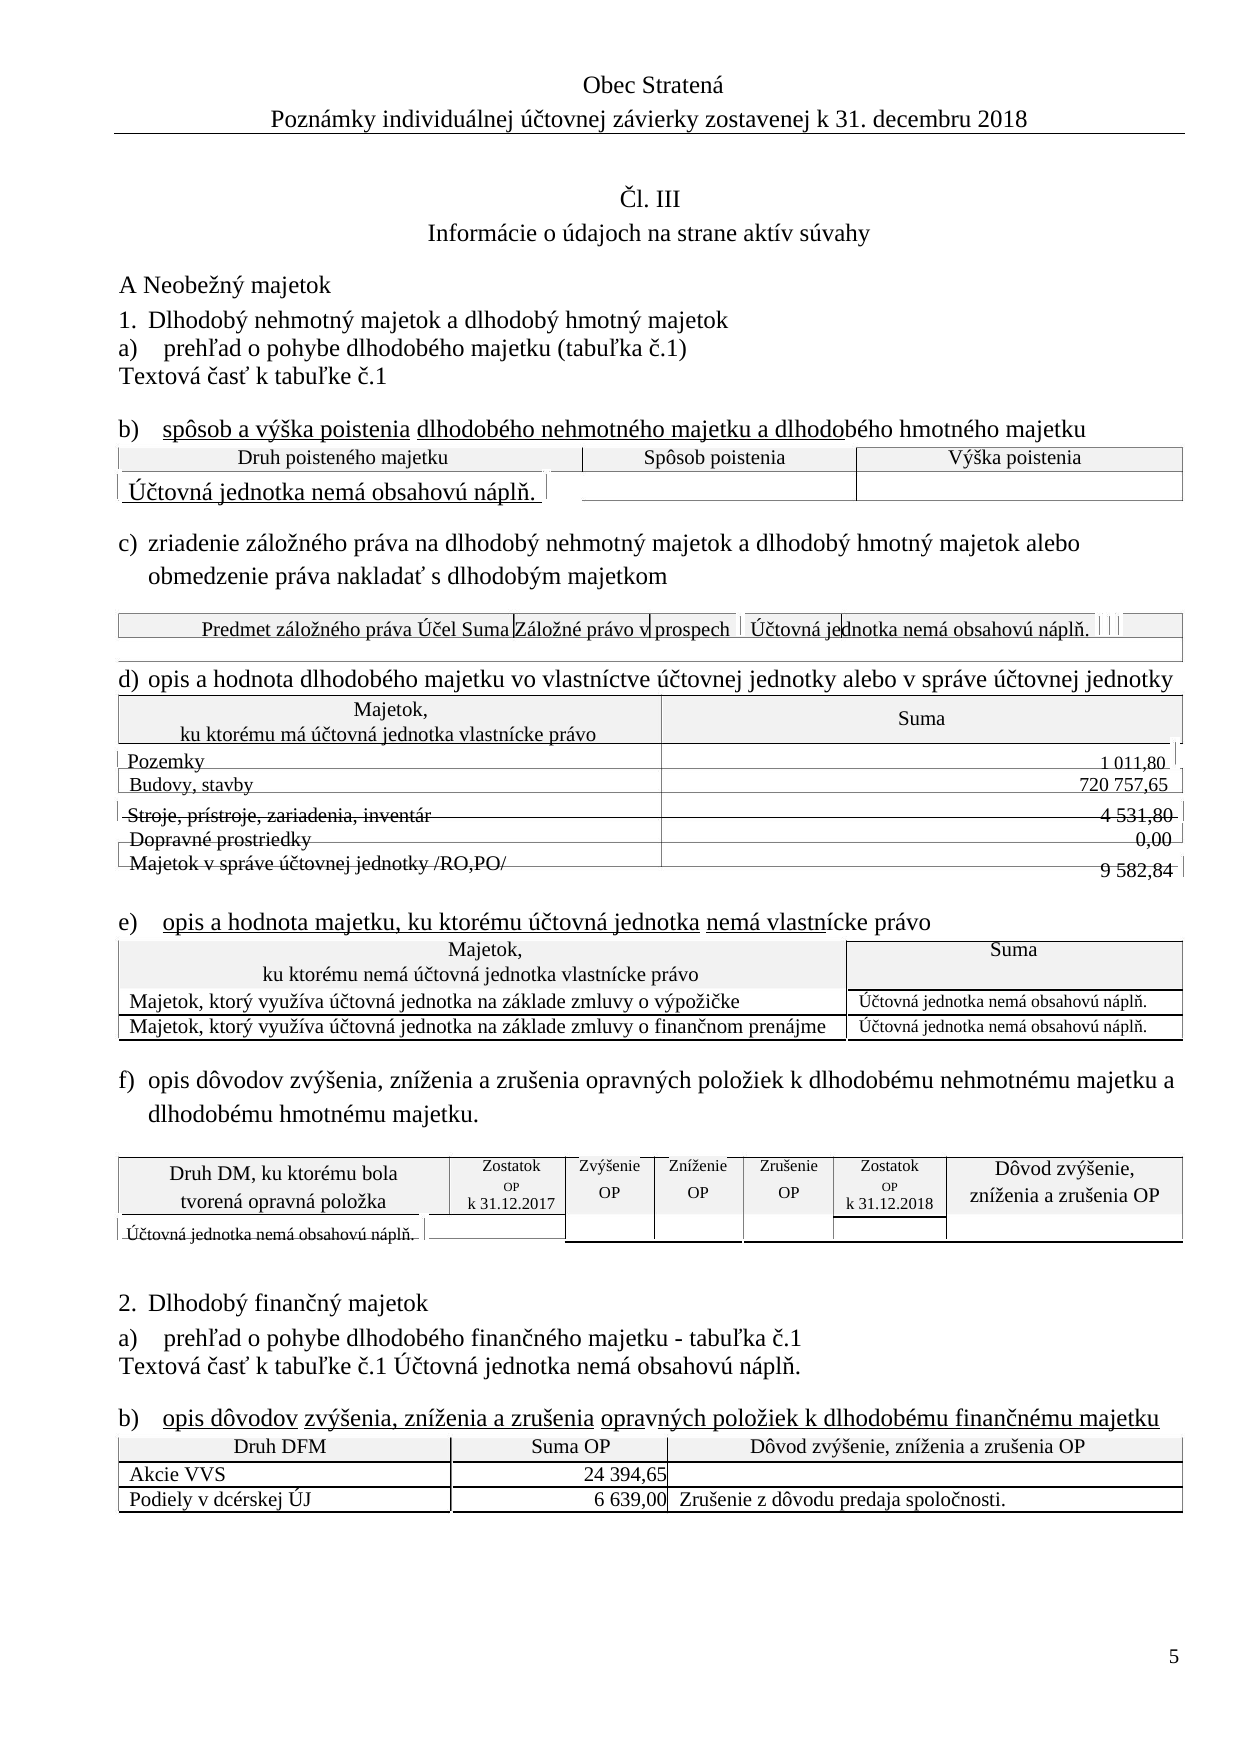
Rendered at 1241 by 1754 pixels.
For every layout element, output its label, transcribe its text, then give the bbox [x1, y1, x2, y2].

picture [114, 1214, 121, 1240]
picture [115, 936, 1187, 1042]
picture [114, 747, 121, 767]
list Dlhodobý nehmotný majetok a dlhodobý hmotný majetok [118, 305, 1187, 333]
picture [115, 690, 1187, 871]
text Poznámky individuálnej účtovnej závierky zostavenej k 31. decembru 2018 [112, 104, 1185, 132]
list opis dôvodov zvýšenia, zníženia a zrušenia opravných položiek k dlhodobému nehmotnému majetku a dlhodobému hmotnému majetku. [118, 1066, 1181, 1128]
list prehľad o pohybe dlhodobého finančného majetku - tabuľka č.1 Textová časť k tabuľke č.1 Účtovná jednotka nemá obsahovú náplň. [118, 1323, 837, 1380]
list opis dôvodov zvýšenia, zníženia a zrušenia opravných položiek k dlhodobému finančnému majetku [118, 1403, 1187, 1432]
list prehľad o pohybe dlhodobého majetku (tabuľka č.1) Textová časť k tabuľke č.1 [118, 333, 717, 390]
text 5 [1169, 1644, 1187, 1668]
text 9 582,84 [898, 851, 1188, 882]
picture [115, 1433, 1187, 1515]
picture [1179, 852, 1187, 877]
text Informácie o údajoch na strane aktív súvahy [112, 218, 1185, 247]
list opis a hodnota majetku, ku ktorému účtovná jednotka nemá vlastnícke právo [118, 907, 1187, 935]
list opis a hodnota dlhodobého majetku vo vlastníctve účtovnej jednotky alebo v správe účtovnej jednotky [118, 668, 1181, 689]
list Dlhodobý finančný majetok [118, 1288, 1187, 1317]
picture [114, 470, 121, 499]
list spôsob a výška poistenia dlhodobého nehmotného majetku a dlhodobého hmotného majetku [118, 414, 1187, 442]
list zriadenie záložného práva na dlhodobý nehmotný majetok a dlhodobý hmotný majetok alebo obmedzenie práva nakladať s dlhodobým majetkom [118, 528, 1181, 590]
text Obec Stratená [112, 70, 1194, 99]
text A Neobežný majetok [119, 270, 1187, 299]
picture [115, 609, 1187, 666]
picture [115, 443, 1187, 505]
picture [115, 1152, 1187, 1243]
text Čl. III [112, 184, 1187, 213]
picture [1179, 797, 1187, 821]
picture [114, 797, 121, 821]
picture [501, 490, 506, 499]
